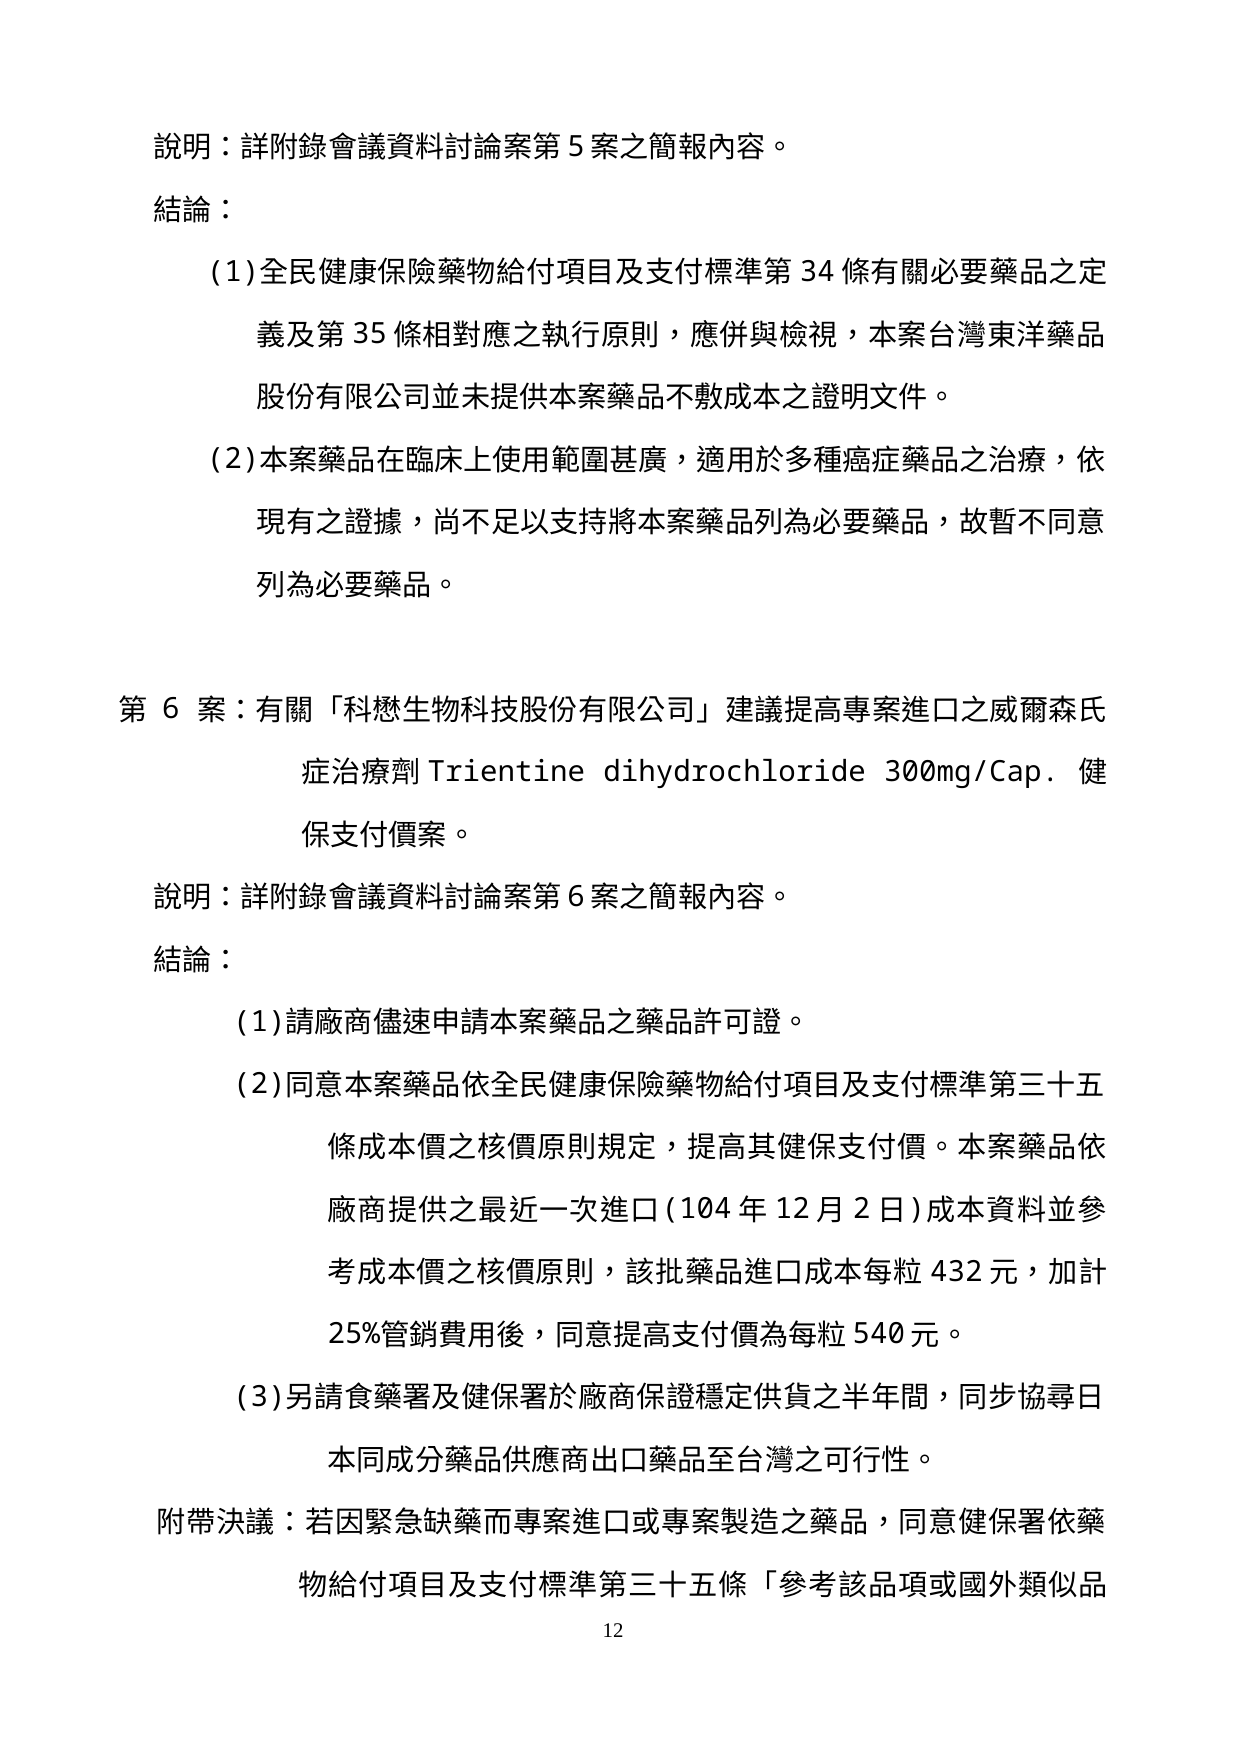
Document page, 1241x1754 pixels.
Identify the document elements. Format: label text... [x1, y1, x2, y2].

list 請廠商儘速申請本案藥品之藥品許可證。 [233, 978, 1107, 1041]
list 有關「科懋生物科技股份有限公司」建議提高專案進口之威爾森氏症治療劑Trientine dihydrochloride 300mg/Cap. 健保支付價案。 [118, 666, 1107, 853]
text 結論： [153, 916, 1107, 978]
text 說明：詳附錄會議資料討論案第5案之簡報內容。 [153, 103, 1107, 166]
list 本案藥品在臨床上使用範圍甚廣，適用於多種癌症藥品之治療，依現有之證據，尚不足以支持將本案藥品列為必要藥品，故暫不同意列為必要藥品。 [207, 416, 1107, 603]
list 全民健康保險藥物給付項目及支付標準第34條有關必要藥品之定義及第35條相對應之執行原則，應併與檢視，本案台灣東洋藥品股份有限公司並未提供本案藥品不敷成本之證明文件。 [207, 228, 1107, 416]
text 說明：詳附錄會議資料討論案第6案之簡報內容。 [153, 853, 1107, 916]
text 結論： [153, 166, 1107, 228]
text 附帶決議：若因緊急缺藥而專案進口或專案製造之藥品，同意健保署依藥物給付項目及支付標準第三十五條「參考該品項或國外類似品 [157, 1478, 1107, 1603]
list 同意本案藥品依全民健康保險藥物給付項目及支付標準第三十五條成本價之核價原則規定，提高其健保支付價。本案藥品依廠商提供之最近一次進口(104年12月2日)成本資料並參考成本價之核價原則，該批藥品進口成本每粒432元，加計25%管銷費用後，同意提高支付價為每粒540元。 [233, 1041, 1107, 1353]
list 另請食藥署及健保署於廠商保證穩定供貨之半年間，同步協尋日本同成分藥品供應商出口藥品至台灣之可行性。 [233, 1353, 1107, 1478]
